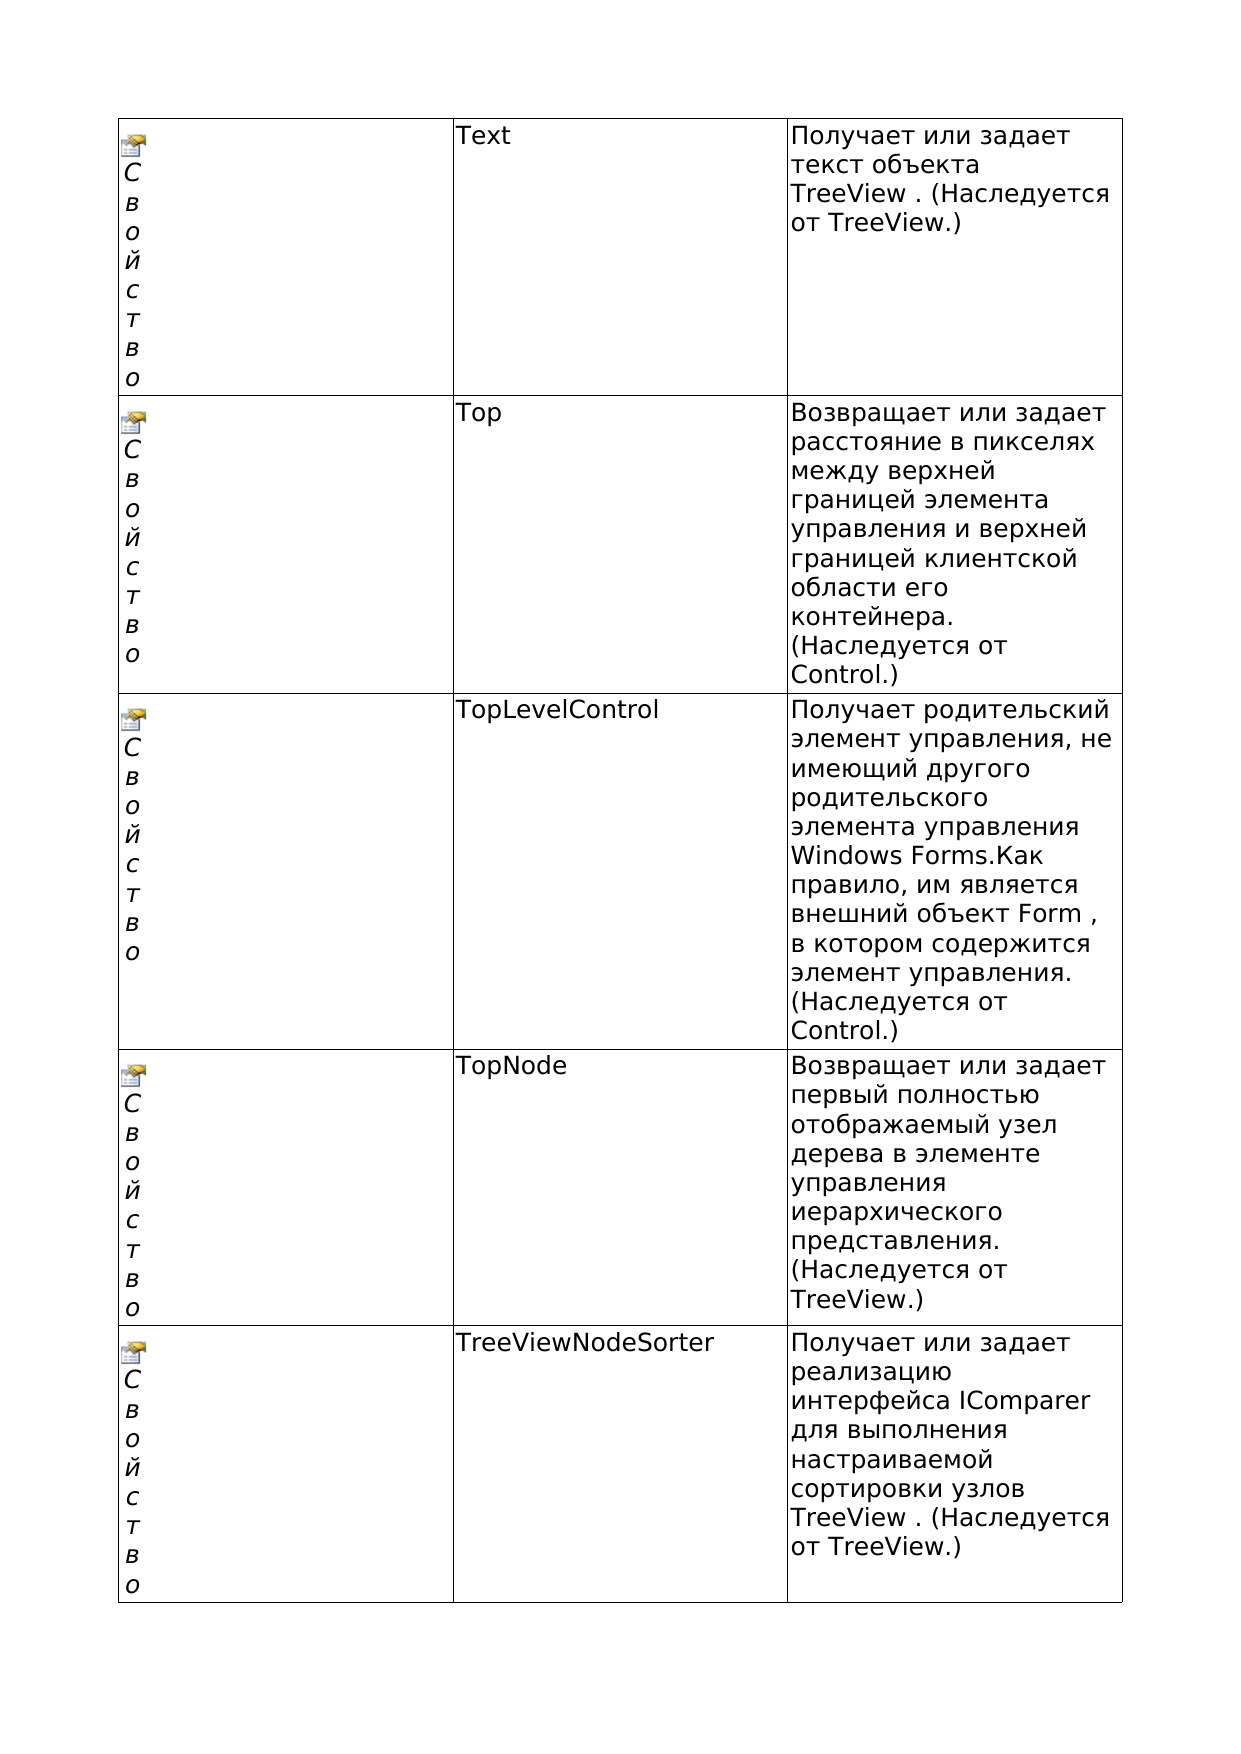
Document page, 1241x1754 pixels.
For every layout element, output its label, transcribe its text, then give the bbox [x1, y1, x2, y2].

table_cell Text [454, 119, 787, 395]
table_cell TopNode [454, 1050, 787, 1325]
picture [121, 1063, 147, 1089]
picture [121, 1340, 147, 1366]
table_cell [119, 694, 453, 1048]
table_cell Получает или задает реализацию интерфейса IComparer для выполнения настраиваемой сортировки узлов TreeView . (Наследуется от TreeView.) [788, 1326, 1122, 1602]
table_cell TopLevelControl [454, 694, 787, 1048]
table_cell [119, 1326, 453, 1602]
table_cell Возвращает или задает расстояние в пикселях между верхней границей элемента управления и верхней границей клиентской области его контейнера. (Наследуется от Control.) [788, 396, 1122, 692]
table_cell [119, 119, 453, 395]
table_cell Возвращает или задает первый полностью отображаемый узел дерева в элементе управления иерархического представления. (Наследуется от TreeView.) [788, 1050, 1122, 1325]
table_cell [119, 396, 453, 692]
table_cell Получает или задает текст объекта TreeView . (Наследуется от TreeView.) [788, 119, 1122, 395]
table_cell [119, 1050, 453, 1325]
table_cell Получает родительский элемент управления, не имеющий другого родительского элемента управления Windows Forms.Как правило, им является внешний объект Form , в котором содержится элемент управления. (Наследуется от Control.) [788, 694, 1122, 1048]
table_cell TreeViewNodeSorter [454, 1326, 787, 1602]
picture [121, 410, 147, 436]
table_cell Top [454, 396, 787, 692]
picture [121, 708, 147, 733]
picture [121, 133, 147, 159]
